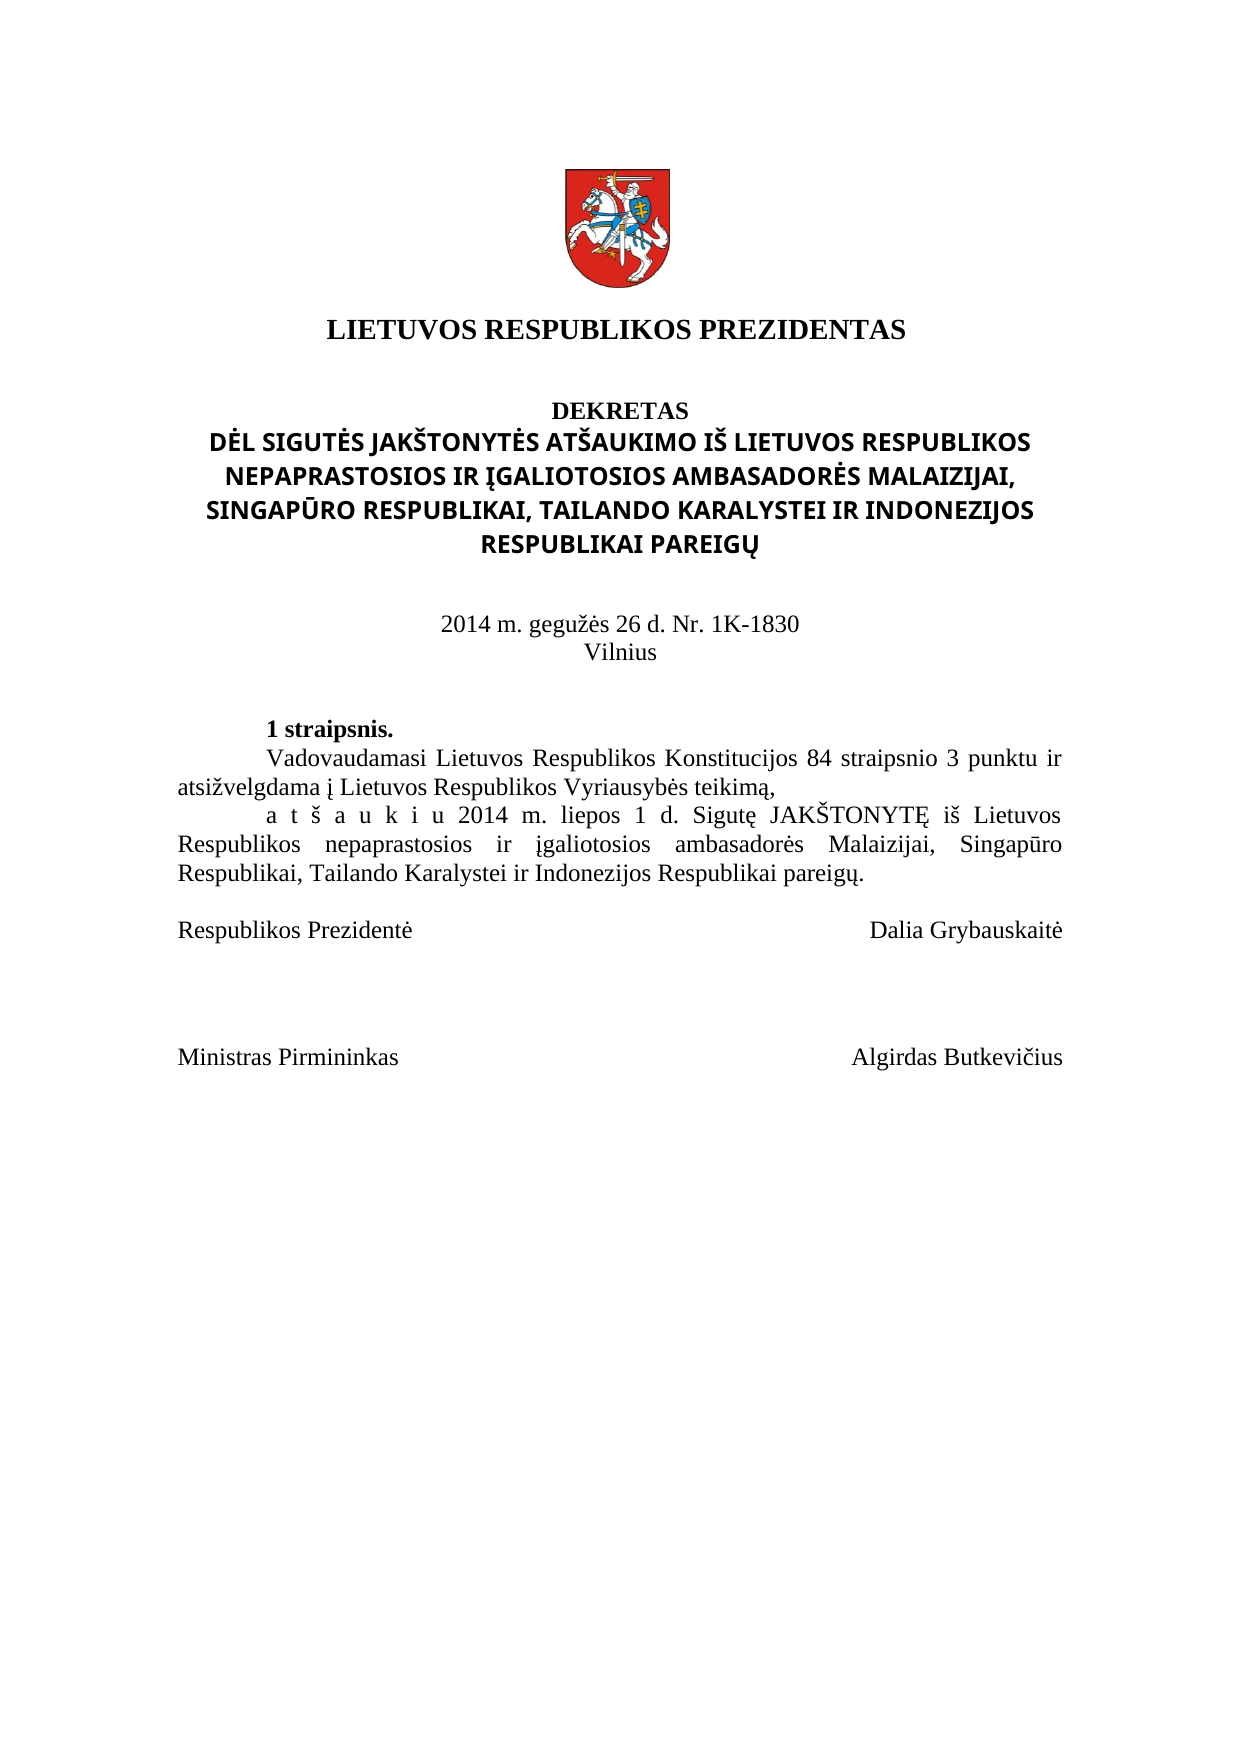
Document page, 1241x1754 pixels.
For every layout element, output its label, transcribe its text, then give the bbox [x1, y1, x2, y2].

text 2014 m. gegužės 26 d. Nr. 1K-1830 [177, 609, 1063, 637]
text Respublikos Prezidentė Dalia Grybauskaitė [177, 915, 1063, 944]
text Dėl SIGUTĖS JAKŠTONYTĖS ATŠAUKIMO IŠ LIETUVOS RESPUBLIKOS NEPAPRASTOSIOS IR ĮGALIOTOSIOS AMBASADORĖS MALAIZIJAI, SINGAPŪRO RESPUBLIKAI, TAILANDO KARALYSTEI IR INDONEZIJOS RESPUBLIKAI PAREIGŲ [177, 424, 1063, 561]
text 1 straipsnis. [177, 714, 1063, 743]
text DEKRETAS [177, 396, 1063, 424]
text Ministras Pirmininkas Algirdas Butkevičius [177, 1042, 1063, 1071]
text Vadovaudamasi Lietuvos Respublikos Konstitucijos 84 straipsnio 3 punktu ir atsižvelgdama į Lietuvos Respublikos Vyriausybės teikimą, [177, 743, 1063, 800]
text LIETUVOS RESPUBLIKOS PREZIDENTAS [177, 312, 1063, 346]
text a t š a u k i u 2014 m. liepos 1 d. Sigutę JAKŠTONYTĘ iš Lietuvos Respublikos nepaprastosios ir įgaliotosios ambasadorės Malaizijai, Singapūro Respublikai, Tailando Karalystei ir Indonezijos Respublikai pareigų. [177, 800, 1063, 887]
text Vilnius [177, 637, 1063, 666]
